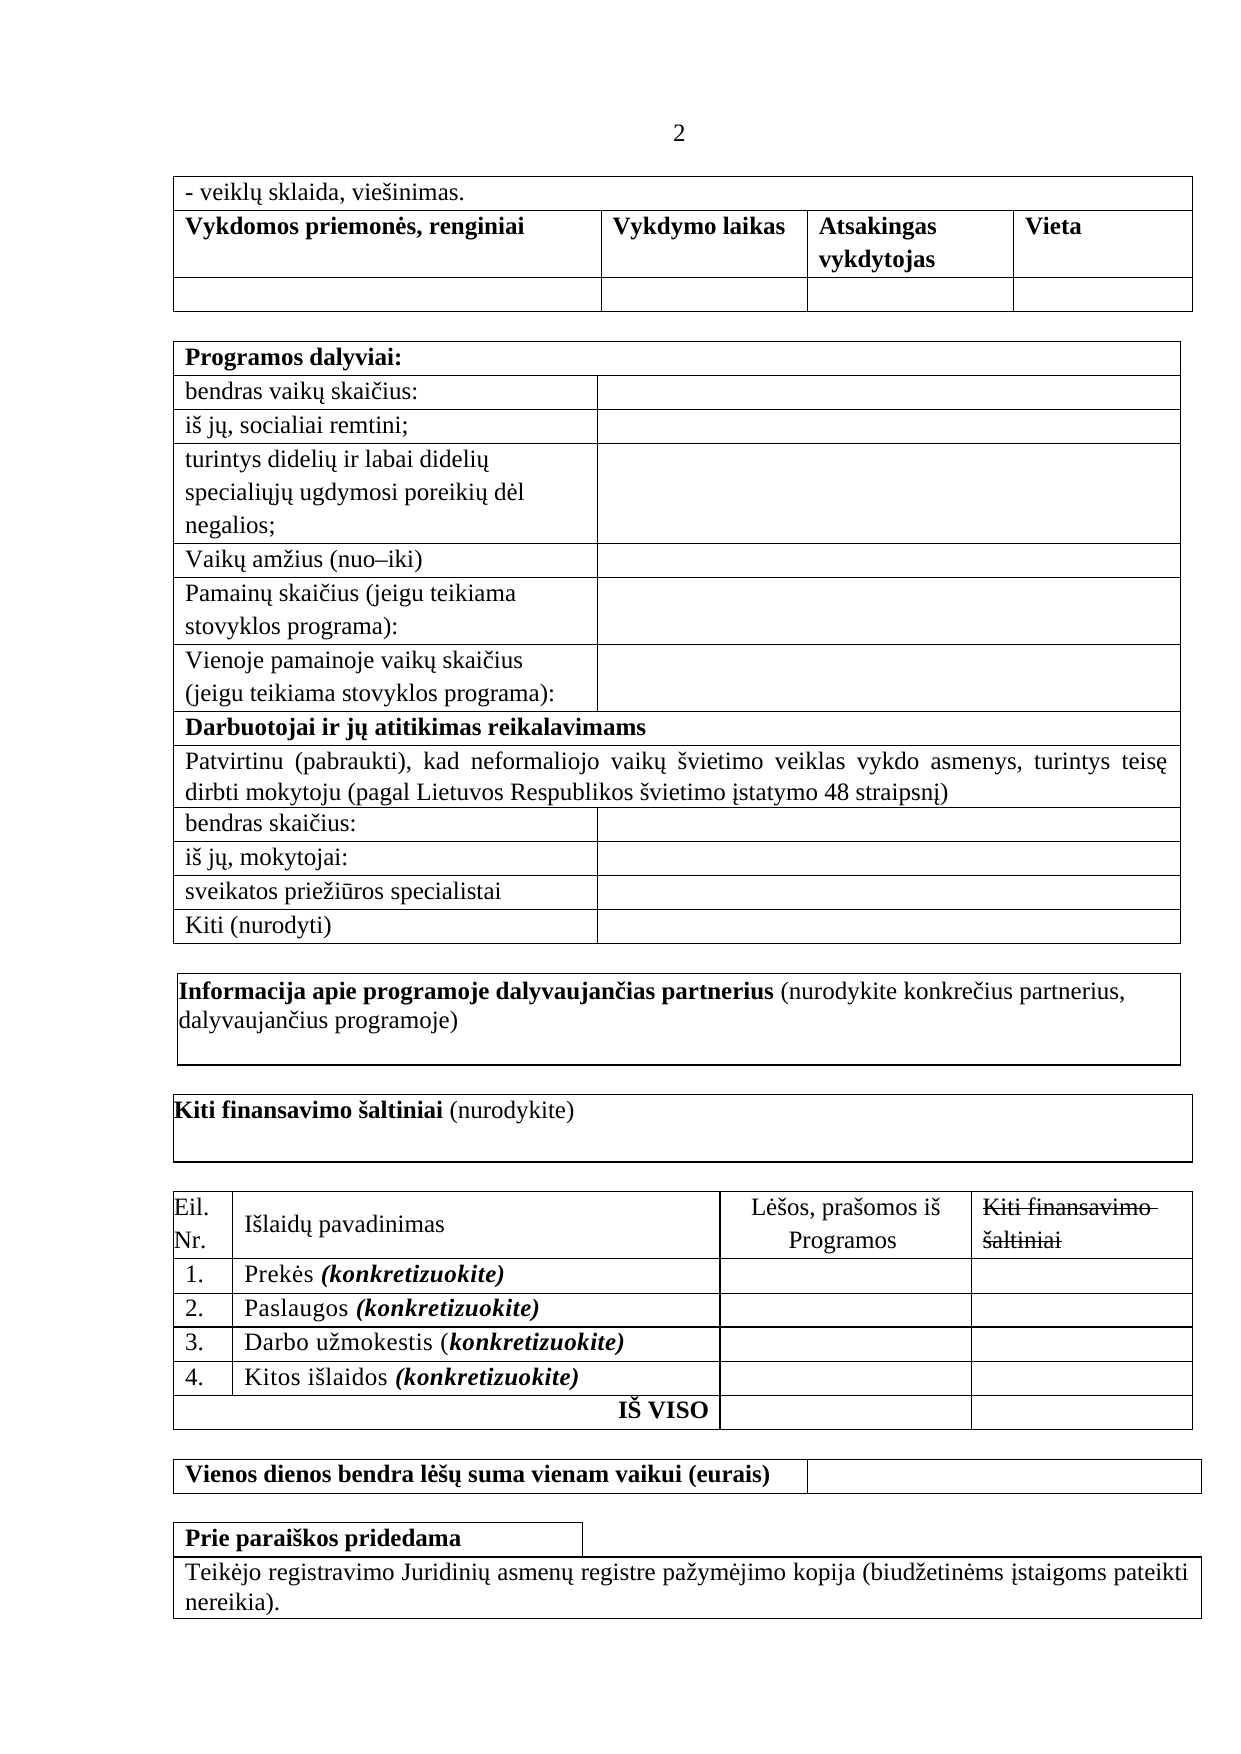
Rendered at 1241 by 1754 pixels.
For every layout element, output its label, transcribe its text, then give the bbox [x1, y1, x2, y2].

table_cell 1. [174, 1259, 232, 1292]
table_cell [598, 876, 1180, 909]
table_cell [598, 645, 1180, 711]
table_cell turintys didelių ir labai didelių specialiųjų ugdymosi poreikių dėl negalios; [174, 444, 597, 543]
table_cell Pamainų skaičius (jeigu teikiama stovyklos programa): [174, 578, 597, 644]
table_cell Kitos išlaidos (konkretizuokite) [233, 1362, 719, 1394]
table_cell 4. [174, 1362, 232, 1394]
table_cell [598, 544, 1180, 577]
table_cell Vykdymo laikas [602, 211, 807, 277]
table_cell Darbo užmokestis (konkretizuokite) [233, 1328, 719, 1361]
table_cell [972, 1294, 1192, 1326]
table_header Kiti finansavimo šaltiniai (nurodykite) [174, 1095, 1192, 1161]
table_cell iš jų, mokytojai: [174, 842, 597, 875]
table_cell [972, 1259, 1192, 1292]
table_header Vienos dienos bendra lėšų suma vienam vaikui (eurais) [174, 1460, 807, 1492]
table_cell [972, 1328, 1192, 1361]
table_cell [721, 1396, 971, 1429]
table_header Kiti finansavimo šaltiniai [972, 1192, 1192, 1258]
table_cell bendras vaikų skaičius: [174, 376, 597, 409]
table_cell Darbuotojai ir jų atitikimas reikalavimams [174, 712, 1180, 745]
table_header Eil. Nr. [174, 1192, 232, 1258]
table_cell [598, 808, 1180, 841]
table_cell [598, 444, 1180, 543]
table_cell iš jų, socialiai remtini; [174, 410, 597, 443]
table_header Programos dalyviai: [174, 342, 1180, 375]
table_header [808, 1460, 1201, 1492]
table_cell [972, 1396, 1192, 1429]
table_cell Vienoje pamainoje vaikų skaičius (jeigu teikiama stovyklos programa): [174, 645, 597, 711]
table_cell Kiti (nurodyti) [174, 910, 597, 943]
table_cell [174, 278, 601, 311]
table_cell bendras skaičius: [174, 808, 597, 841]
table_cell Prekės (konkretizuokite) [233, 1259, 719, 1292]
table_cell Paslaugos (konkretizuokite) [233, 1294, 719, 1326]
table_cell 3. [174, 1328, 232, 1361]
table_cell Atsakingas vykdytojas [808, 211, 1013, 277]
table_cell Patvirtinu (pabraukti), kad neformaliojo vaikų švietimo veiklas vykdo asmenys, turintys teisę dirbti mokytoju (pagal Lietuvos Respublikos švietimo įstatymo 48 straipsnį) [174, 746, 1180, 807]
table_header Išlaidų pavadinimas [233, 1192, 719, 1258]
table_cell [598, 410, 1180, 443]
table_cell Vykdomos priemonės, renginiai [174, 211, 601, 277]
text Informacija apie programoje dalyvaujančias partnerius (nurodykite konkrečius partnerius, dalyvaujančius programoje) [178, 974, 1180, 1034]
table_cell [721, 1362, 971, 1394]
table_cell Vieta [1014, 211, 1192, 277]
table_header [583, 1522, 1201, 1556]
table_cell [598, 842, 1180, 875]
table_cell [808, 278, 1013, 311]
table_cell [972, 1362, 1192, 1394]
table_cell [598, 910, 1180, 943]
table_cell IŠ VISO [174, 1396, 719, 1429]
table_cell [1014, 278, 1192, 311]
table_cell 2. [174, 1294, 232, 1326]
table_cell [598, 578, 1180, 644]
table_header Lėšos, prašomos iš Programos [721, 1192, 971, 1258]
table_cell [602, 278, 807, 311]
table_cell [598, 376, 1180, 409]
table_header Prie paraiškos pridedama [174, 1523, 582, 1556]
table_cell Teikėjo registravimo Juridinių asmenų registre pažymėjimo kopija (biudžetinėms įstaigoms pateikti nereikia). [174, 1558, 1201, 1618]
table_cell [721, 1259, 971, 1292]
table_cell sveikatos priežiūros specialistai [174, 876, 597, 909]
table_cell [721, 1328, 971, 1361]
table_cell Vaikų amžius (nuo–iki) [174, 544, 597, 577]
table_header - veiklų sklaida, viešinimas. [174, 177, 1192, 210]
table_cell [721, 1294, 971, 1326]
